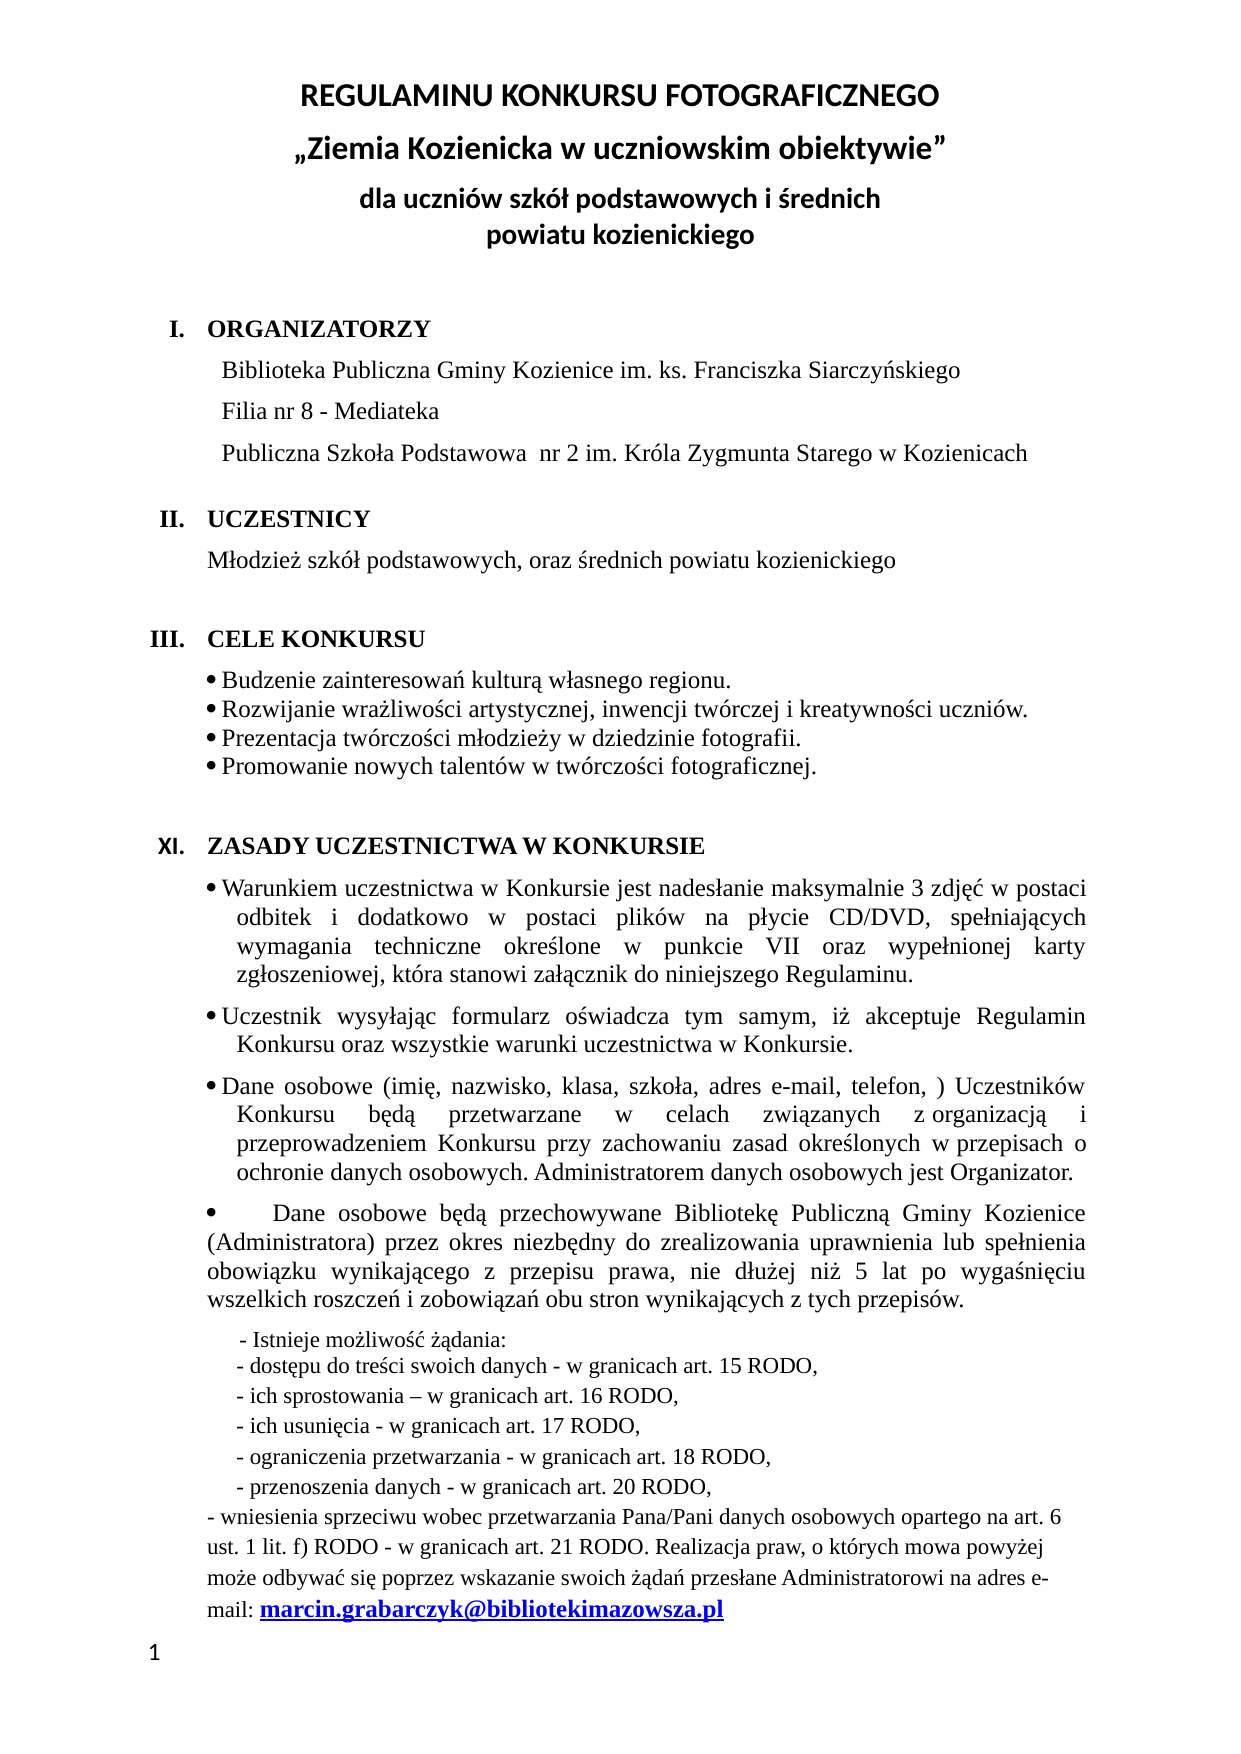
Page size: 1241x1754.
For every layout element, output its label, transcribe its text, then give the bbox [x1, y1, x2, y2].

text Publiczna Szkoła Podstawowa nr 2 im. Króla Zygmunta Starego w Kozienicach [148, 438, 1087, 466]
text - wniesienia sprzeciwu wobec przetwarzania Pana/Pani danych osobowych opartego na art. 6 ust. 1 lit. f) RODO - w granicach art. 21 RODO. Realizacja praw, o których mowa powyżej może odbywać się poprzez wskazanie swoich żądań przesłane Administratorowi na adres e-mail: marcin.grabarczyk@bibliotekimazowsza.pl [207, 1503, 1092, 1623]
list Uczestnik wysyłając formularz oświadcza tym samym, iż akceptuje Regulamin Konkursu oraz wszystkie warunki uczestnictwa w Konkursie. [207, 1001, 1087, 1058]
list ORGANIZATORZY [185, 314, 1087, 343]
text Młodzież szkół podstawowych, oraz średnich powiatu kozienickiego [207, 545, 1087, 574]
text - ich usunięcia - w granicach art. 17 RODO, [236, 1412, 1092, 1439]
list Warunkiem uczestnictwa w Konkursie jest nadesłanie maksymalnie 3 zdjęć w postaci odbitek i dodatkowo w postaci plików na płycie CD/DVD, spełniających wymagania techniczne określone w punkcie VII oraz wypełnionej karty zgłoszeniowej, która stanowi załącznik do niniejszego Regulaminu. [207, 873, 1087, 988]
text powiatu kozienickiego [148, 216, 1092, 251]
text REGULAMINU KONKURSU FOTOGRAFICZNEGO [148, 74, 1092, 114]
text Biblioteka Publiczna Gminy Kozienice im. ks. Franciszka Siarczyńskiego [148, 355, 1087, 384]
text dla uczniów szkół podstawowych i średnich [148, 180, 1092, 216]
text - ich sprostowania – w granicach art. 16 RODO, [236, 1382, 1092, 1409]
text „Ziemia Kozienicka w uczniowskim obiektywie” [148, 127, 1092, 168]
list ZASADY UCZESTNICTWA W KONKURSIE [185, 830, 1087, 861]
list Dane osobowe (imię, nazwisko, klasa, szkoła, adres e-mail, telefon, ) Uczestników Konkursu będą przetwarzane w celach związanych z organizacją i przeprowadzeniem Konkursu przy zachowaniu zasad określonych w przepisach o ochronie danych osobowych. Administratorem danych osobowych jest Organizator. [207, 1071, 1087, 1186]
list Promowanie nowych talentów w twórczości fotograficznej. [207, 751, 1087, 780]
list Dane osobowe będą przechowywane Bibliotekę Publiczną Gminy Kozienice (Administratora) przez okres niezbędny do zrealizowania uprawnienia lub spełnienia obowiązku wynikającego z przepisu prawa, nie dłużej niż 5 lat po wygaśnięciu wszelkich roszczeń i zobowiązań obu stron wynikających z tych przepisów. [207, 1198, 1087, 1313]
list CELE KONKURSU [185, 624, 1087, 653]
list Budzenie zainteresowań kulturą własnego regionu. [207, 665, 1087, 694]
list Rozwijanie wrażliwości artystycznej, inwencji twórczej i kreatywności uczniów. [207, 694, 1087, 723]
text Filia nr 8 - Mediateka [148, 396, 1087, 425]
text - przenoszenia danych - w granicach art. 20 RODO, [236, 1473, 1092, 1499]
text - ograniczenia przetwarzania - w granicach art. 18 RODO, [236, 1443, 1092, 1469]
text - dostępu do treści swoich danych - w granicach art. 15 RODO, [236, 1352, 1092, 1378]
text - Istnieje możliwość żądania: [148, 1326, 1092, 1352]
list Prezentacja twórczości młodzieży w dziedzinie fotografii. [207, 723, 1087, 751]
list UCZESTNICY [185, 504, 1087, 533]
